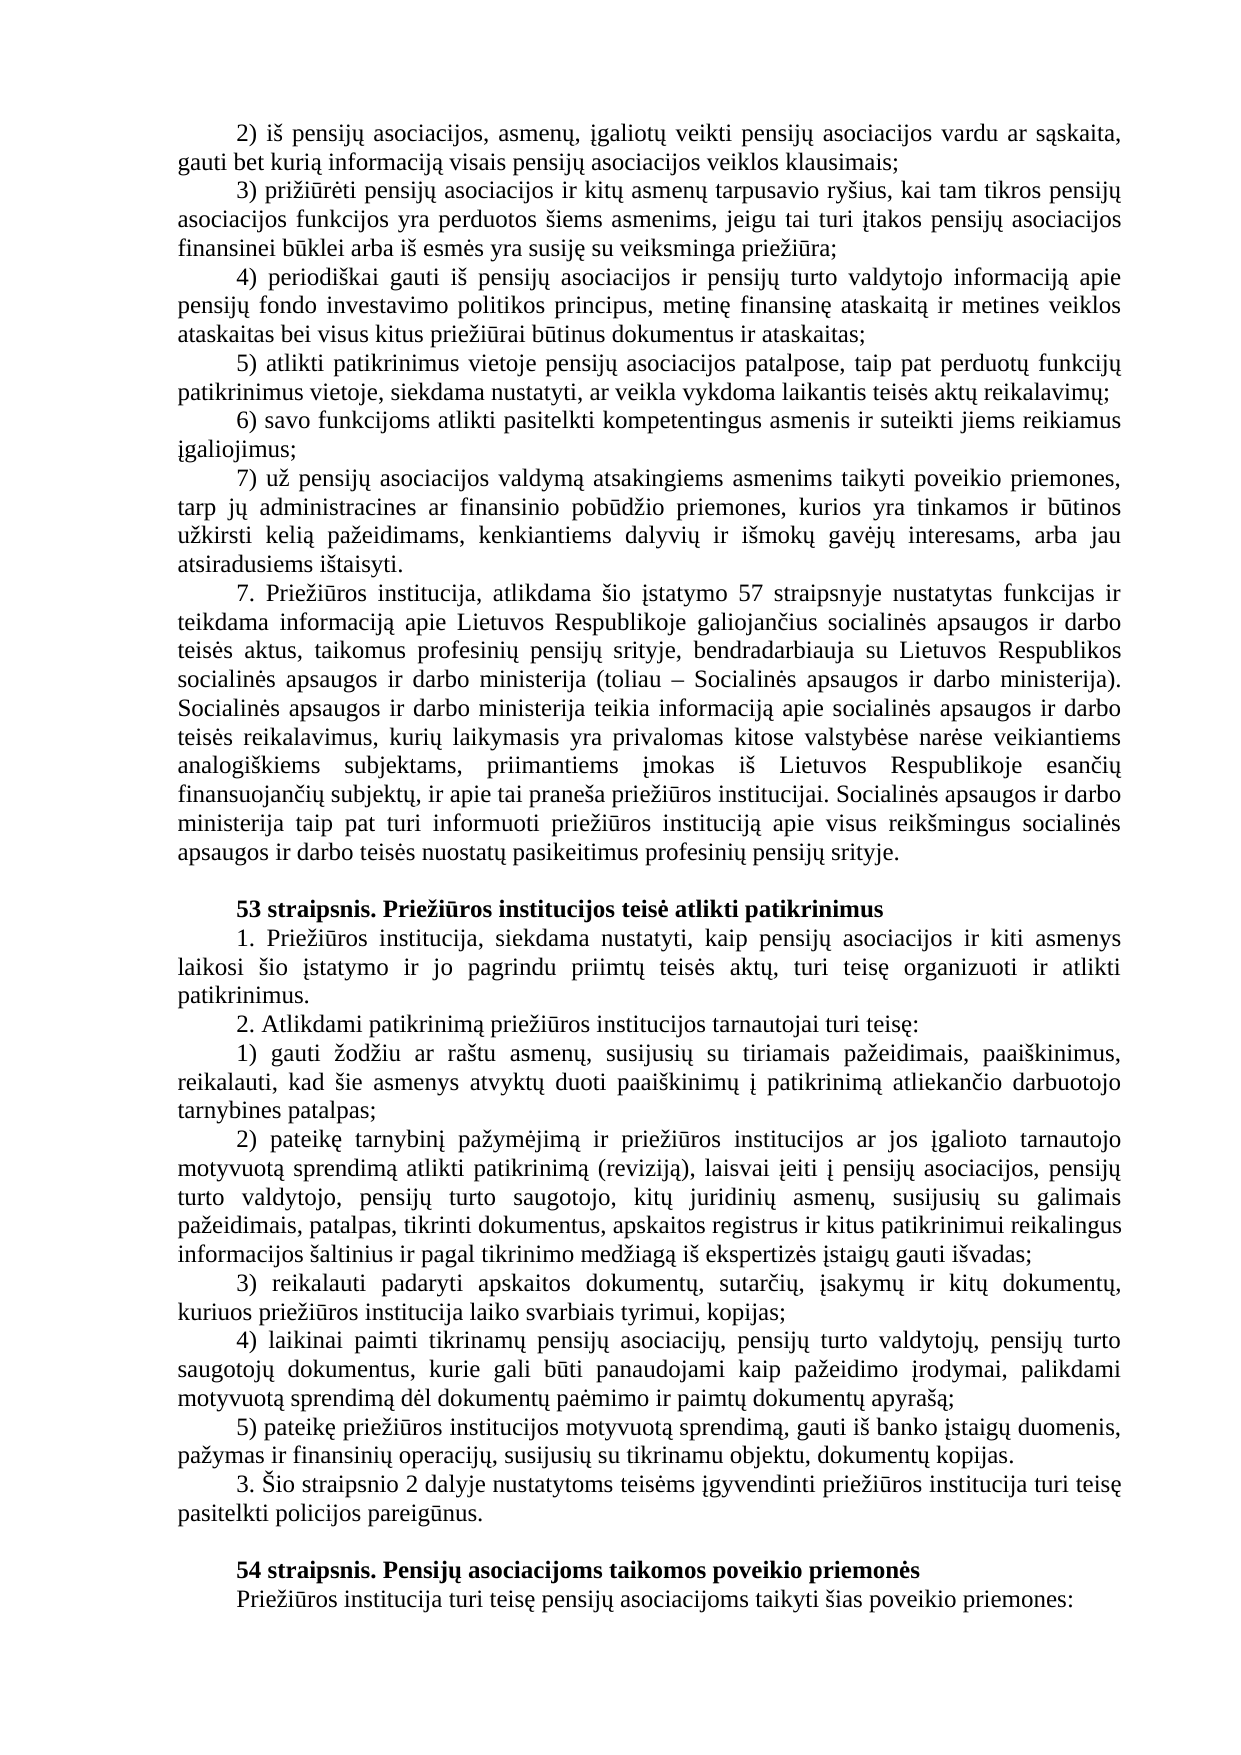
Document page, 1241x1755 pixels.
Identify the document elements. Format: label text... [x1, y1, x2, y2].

text 1) gauti žodžiu ar raštu asmenų, susijusių su tiriamais pažeidimais, paaiškinimus, reikalauti, kad šie asmenys atvyktų duoti paaiškinimų į patikrinimą atliekančio darbuotojo tarnybines patalpas; [177, 1038, 1122, 1124]
text 4) periodiškai gauti iš pensijų asociacijos ir pensijų turto valdytojo informaciją apie pensijų fondo investavimo politikos principus, metinę finansinę ataskaitą ir metines veiklos ataskaitas bei visus kitus priežiūrai būtinus dokumentus ir ataskaitas; [177, 262, 1122, 348]
text Priežiūros institucija turi teisę pensijų asociacijoms taikyti šias poveikio priemones: [177, 1584, 1122, 1613]
text 3. Šio straipsnio 2 dalyje nustatytoms teisėms įgyvendinti priežiūros institucija turi teisę pasitelkti policijos pareigūnus. [177, 1469, 1122, 1527]
text 2. Atlikdami patikrinimą priežiūros institucijos tarnautojai turi teisę: [177, 1009, 1122, 1038]
text 54 straipsnis. Pensijų asociacijoms taikomos poveikio priemonės [177, 1556, 1122, 1584]
text 5) pateikę priežiūros institucijos motyvuotą sprendimą, gauti iš banko įstaigų duomenis, pažymas ir finansinių operacijų, susijusių su tikrinamu objektu, dokumentų kopijas. [177, 1412, 1122, 1469]
text 53 straipsnis. Priežiūros institucijos teisė atlikti patikrinimus [177, 894, 1122, 923]
text 4) laikinai paimti tikrinamų pensijų asociacijų, pensijų turto valdytojų, pensijų turto saugotojų dokumentus, kurie gali būti panaudojami kaip pažeidimo įrodymai, palikdami motyvuotą sprendimą dėl dokumentų paėmimo ir paimtų dokumentų apyrašą; [177, 1326, 1122, 1412]
text 7) už pensijų asociacijos valdymą atsakingiems asmenims taikyti poveikio priemones, tarp jų administracines ar finansinio pobūdžio priemones, kurios yra tinkamos ir būtinos užkirsti kelią pažeidimams, kenkiantiems dalyvių ir išmokų gavėjų interesams, arba jau atsiradusiems ištaisyti. [177, 463, 1122, 578]
text 7. Priežiūros institucija, atlikdama šio įstatymo 57 straipsnyje nustatytas funkcijas ir teikdama informaciją apie Lietuvos Respublikoje galiojančius socialinės apsaugos ir darbo teisės aktus, taikomus profesinių pensijų srityje, bendradarbiauja su Lietuvos Respublikos socialinės apsaugos ir darbo ministerija (toliau – Socialinės apsaugos ir darbo ministerija). Socialinės apsaugos ir darbo ministerija teikia informaciją apie socialinės apsaugos ir darbo teisės reikalavimus, kurių laikymasis yra privalomas kitose valstybėse narėse veikiantiems analogiškiems subjektams, priimantiems įmokas iš Lietuvos Respublikoje esančių finansuojančių subjektų, ir apie tai praneša priežiūros institucijai. Socialinės apsaugos ir darbo ministerija taip pat turi informuoti priežiūros instituciją apie visus reikšmingus socialinės apsaugos ir darbo teisės nuostatų pasikeitimus profesinių pensijų srityje. [177, 578, 1122, 866]
text 6) savo funkcijoms atlikti pasitelkti kompetentingus asmenis ir suteikti jiems reikiamus įgaliojimus; [177, 406, 1122, 463]
text 2) pateikę tarnybinį pažymėjimą ir priežiūros institucijos ar jos įgalioto tarnautojo motyvuotą sprendimą atlikti patikrinimą (reviziją), laisvai įeiti į pensijų asociacijos, pensijų turto valdytojo, pensijų turto saugotojo, kitų juridinių asmenų, susijusių su galimais pažeidimais, patalpas, tikrinti dokumentus, apskaitos registrus ir kitus patikrinimui reikalingus informacijos šaltinius ir pagal tikrinimo medžiagą iš ekspertizės įstaigų gauti išvadas; [177, 1124, 1122, 1268]
text 1. Priežiūros institucija, siekdama nustatyti, kaip pensijų asociacijos ir kiti asmenys laikosi šio įstatymo ir jo pagrindu priimtų teisės aktų, turi teisę organizuoti ir atlikti patikrinimus. [177, 923, 1122, 1009]
text 3) prižiūrėti pensijų asociacijos ir kitų asmenų tarpusavio ryšius, kai tam tikros pensijų asociacijos funkcijos yra perduotos šiems asmenims, jeigu tai turi įtakos pensijų asociacijos finansinei būklei arba iš esmės yra susiję su veiksminga priežiūra; [177, 176, 1122, 262]
text 5) atlikti patikrinimus vietoje pensijų asociacijos patalpose, taip pat perduotų funkcijų patikrinimus vietoje, siekdama nustatyti, ar veikla vykdoma laikantis teisės aktų reikalavimų; [177, 348, 1122, 406]
text 3) reikalauti padaryti apskaitos dokumentų, sutarčių, įsakymų ir kitų dokumentų, kuriuos priežiūros institucija laiko svarbiais tyrimui, kopijas; [177, 1268, 1122, 1326]
text 2) iš pensijų asociacijos, asmenų, įgaliotų veikti pensijų asociacijos vardu ar sąskaita, gauti bet kurią informaciją visais pensijų asociacijos veiklos klausimais; [177, 118, 1122, 176]
